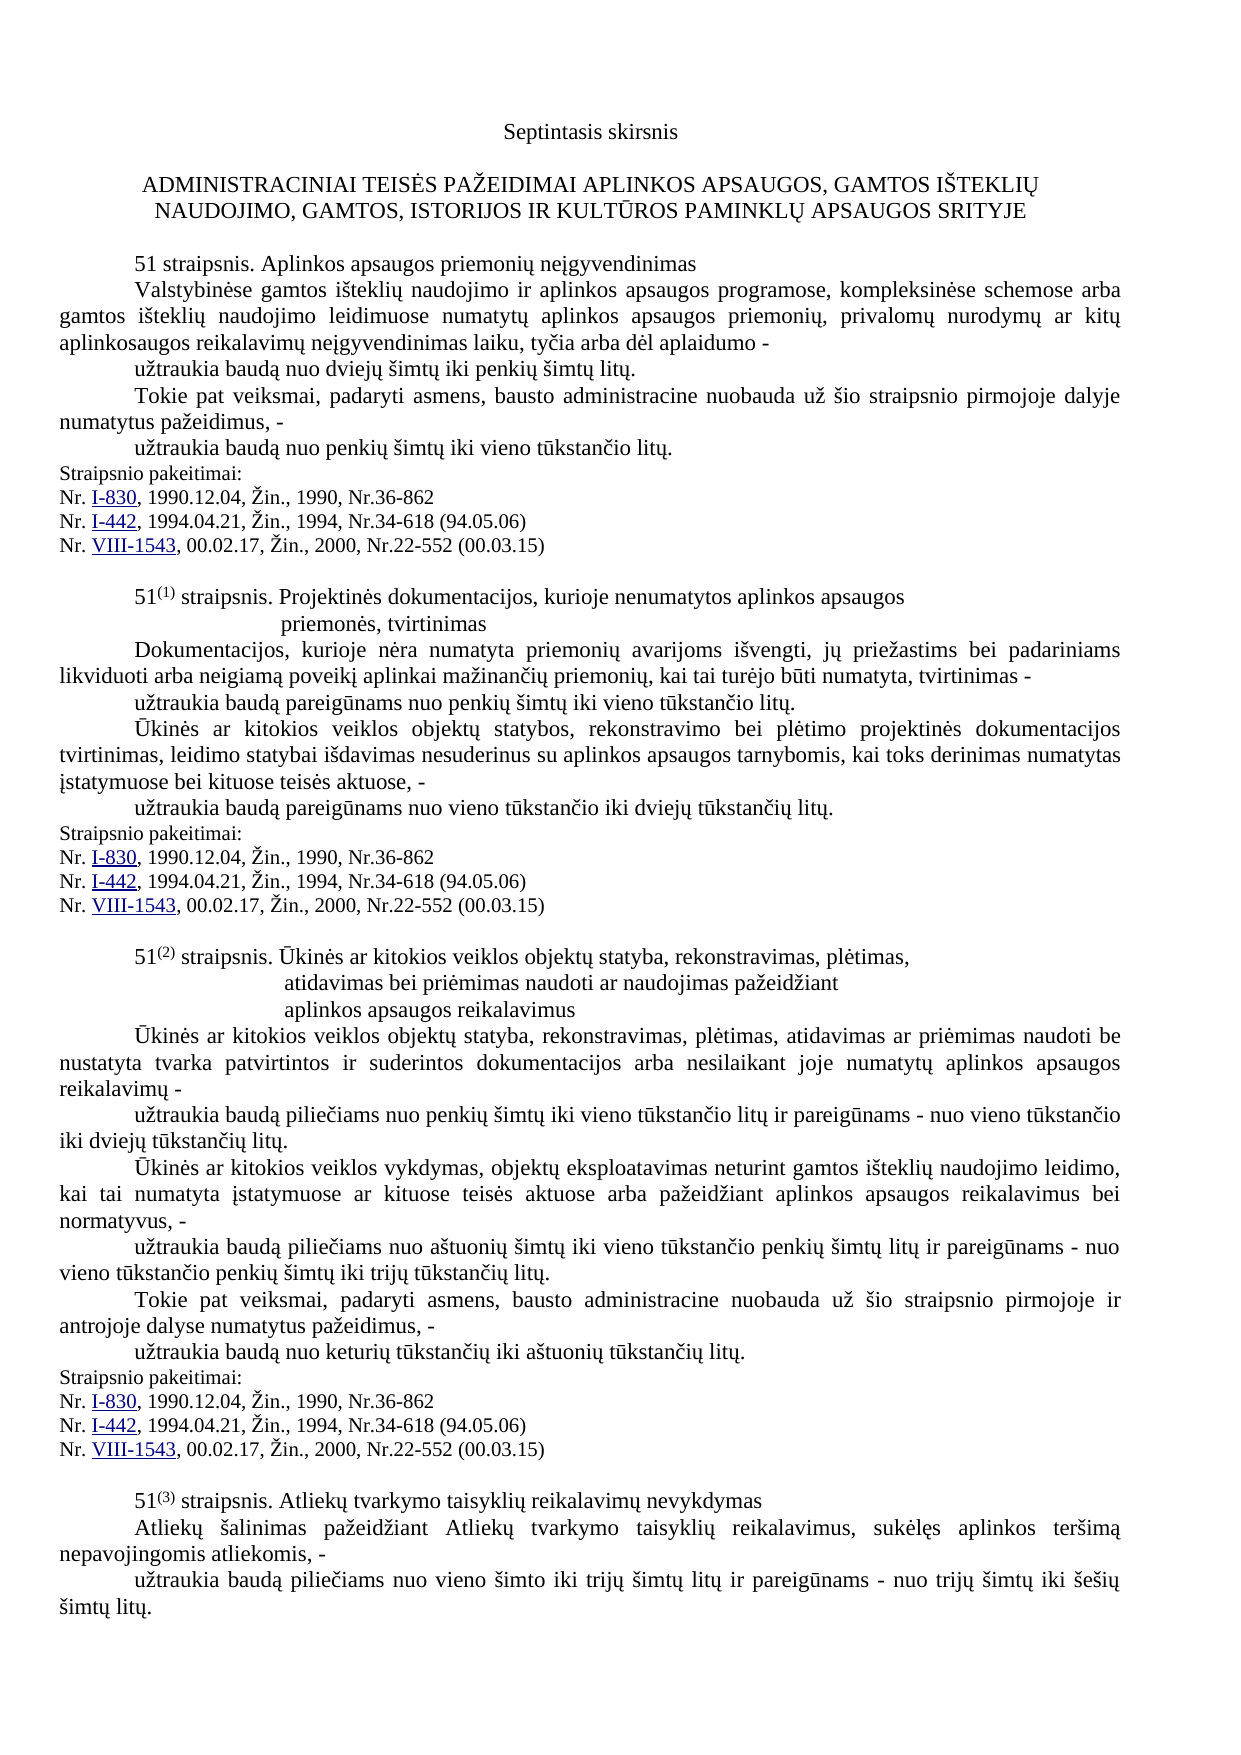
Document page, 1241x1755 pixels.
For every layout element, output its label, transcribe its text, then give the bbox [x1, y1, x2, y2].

text Nr. I-830, 1990.12.04, Žin., 1990, Nr.36-862 [59, 485, 1122, 509]
text Dokumentacijos, kurioje nėra numatyta priemonių avarijoms išvengti, jų priežastims bei padariniams likviduoti arba neigiamą poveikį aplinkai mažinančių priemonių, kai tai turėjo būti numatyta, tvirtinimas - [59, 636, 1122, 689]
text 51(3) straipsnis. Atliekų tvarkymo taisyklių reikalavimų nevykdymas [59, 1487, 1122, 1514]
text Nr. I-442, 1994.04.21, Žin., 1994, Nr.34-618 (94.05.06) [59, 509, 1122, 533]
text NAUDOJIMO, GAMTOS, ISTORIJOS IR KULTŪROS PAMINKLŲ APSAUGOS SRITYJE [59, 197, 1122, 223]
text Tokie pat veiksmai, padaryti asmens, bausto administracine nuobauda už šio straipsnio pirmojoje ir antrojoje dalyse numatytus pažeidimus, - [59, 1286, 1122, 1338]
text Nr. VIII-1543, 00.02.17, Žin., 2000, Nr.22-552 (00.03.15) [59, 533, 1122, 557]
text ADMINISTRACINIAI TEISĖS PAŽEIDIMAI APLINKOS APSAUGOS, GAMTOS IŠTEKLIŲ [59, 171, 1122, 197]
text Septintasis skirsnis [59, 118, 1122, 144]
text Nr. I-830, 1990.12.04, Žin., 1990, Nr.36-862 [59, 844, 1122, 869]
text užtraukia baudą pareigūnams nuo vieno tūkstančio iki dviejų tūkstančių litų. [59, 794, 1122, 821]
text Nr. I-442, 1994.04.21, Žin., 1994, Nr.34-618 (94.05.06) [59, 869, 1122, 893]
text Straipsnio pakeitimai: [59, 461, 1122, 485]
text 51(1) straipsnis. Projektinės dokumentacijos, kurioje nenumatytos aplinkos apsaugos [134, 583, 1122, 610]
text Ūkinės ar kitokios veiklos objektų statyba, rekonstravimas, plėtimas, atidavimas ar priėmimas naudoti be nustatyta tvarka patvirtintos ir suderintos dokumentacijos arba nesilaikant joje numatytų aplinkos apsaugos reikalavimų - [59, 1022, 1122, 1101]
text Nr. I-442, 1994.04.21, Žin., 1994, Nr.34-618 (94.05.06) [59, 1413, 1122, 1437]
text Nr. I-830, 1990.12.04, Žin., 1990, Nr.36-862 [59, 1389, 1122, 1413]
text priemonės, tvirtinimas [281, 610, 1122, 636]
text aplinkos apsaugos reikalavimus [284, 996, 1122, 1022]
text 51(2) straipsnis. Ūkinės ar kitokios veiklos objektų statyba, rekonstravimas, plėtimas, [134, 943, 1122, 969]
text užtraukia baudą nuo penkių šimtų iki vieno tūkstančio litų. [59, 434, 1122, 461]
text užtraukia baudą piliečiams nuo vieno šimto iki trijų šimtų litų ir pareigūnams - nuo trijų šimtų iki šešių šimtų litų. [59, 1566, 1122, 1619]
text užtraukia baudą nuo dviejų šimtų iki penkių šimtų litų. [59, 355, 1122, 382]
text Nr. VIII-1543, 00.02.17, Žin., 2000, Nr.22-552 (00.03.15) [59, 1437, 1122, 1461]
text Straipsnio pakeitimai: [59, 1365, 1122, 1389]
text užtraukia baudą nuo keturių tūkstančių iki aštuonių tūkstančių litų. [59, 1338, 1122, 1365]
text Valstybinėse gamtos išteklių naudojimo ir aplinkos apsaugos programose, kompleksinėse schemose arba gamtos išteklių naudojimo leidimuose numatytų aplinkos apsaugos priemonių, privalomų nurodymų ar kitų aplinkosaugos reikalavimų neįgyvendinimas laiku, tyčia arba dėl aplaidumo - [59, 276, 1122, 355]
text Nr. VIII-1543, 00.02.17, Žin., 2000, Nr.22-552 (00.03.15) [59, 893, 1122, 917]
text atidavimas bei priėmimas naudoti ar naudojimas pažeidžiant [284, 969, 1122, 996]
text užtraukia baudą piliečiams nuo aštuonių šimtų iki vieno tūkstančio penkių šimtų litų ir pareigūnams - nuo vieno tūkstančio penkių šimtų iki trijų tūkstančių litų. [59, 1233, 1122, 1286]
text užtraukia baudą pareigūnams nuo penkių šimtų iki vieno tūkstančio litų. [59, 689, 1122, 715]
text užtraukia baudą piliečiams nuo penkių šimtų iki vieno tūkstančio litų ir pareigūnams - nuo vieno tūkstančio iki dviejų tūkstančių litų. [59, 1101, 1122, 1154]
text Tokie pat veiksmai, padaryti asmens, bausto administracine nuobauda už šio straipsnio pirmojoje dalyje numatytus pažeidimus, - [59, 382, 1122, 434]
text Ūkinės ar kitokios veiklos objektų statybos, rekonstravimo bei plėtimo projektinės dokumentacijos tvirtinimas, leidimo statybai išdavimas nesuderinus su aplinkos apsaugos tarnybomis, kai toks derinimas numatytas įstatymuose bei kituose teisės aktuose, - [59, 715, 1122, 794]
text Ūkinės ar kitokios veiklos vykdymas, objektų eksploatavimas neturint gamtos išteklių naudojimo leidimo, kai tai numatyta įstatymuose ar kituose teisės aktuose arba pažeidžiant aplinkos apsaugos reikalavimus bei normatyvus, - [59, 1154, 1122, 1233]
text Atliekų šalinimas pažeidžiant Atliekų tvarkymo taisyklių reikalavimus, sukėlęs aplinkos teršimą nepavojingomis atliekomis, - [59, 1514, 1122, 1566]
text Straipsnio pakeitimai: [59, 821, 1122, 844]
text 51 straipsnis. Aplinkos apsaugos priemonių neįgyvendinimas [59, 250, 1122, 276]
